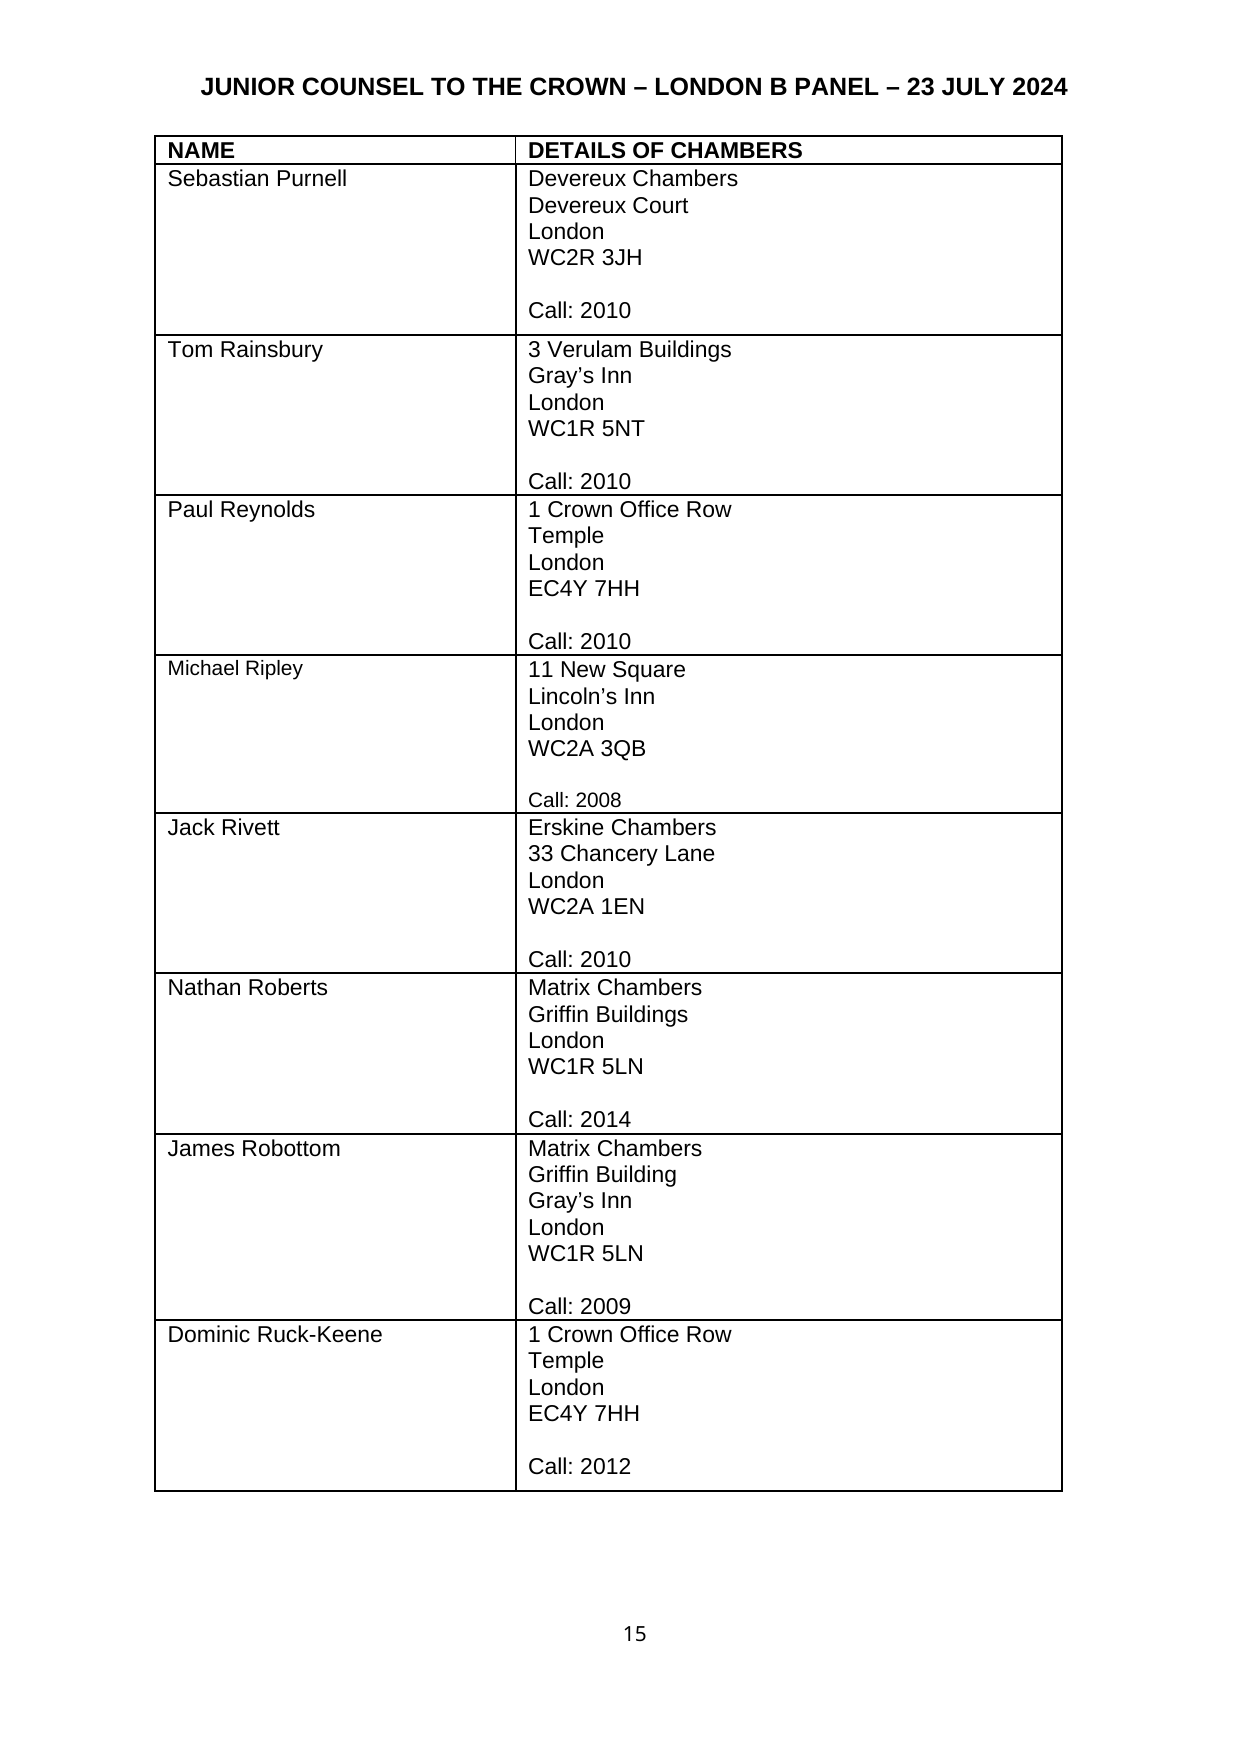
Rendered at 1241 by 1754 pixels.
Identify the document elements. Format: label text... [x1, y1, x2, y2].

table_cell Matrix Chambers Griffin Building Gray’s Inn London WC1R 5LN Call: 2009 [517, 1135, 1061, 1319]
table_cell 11 New Square Lincoln’s Inn London WC2A 3QB Call: 2008 [517, 656, 1061, 812]
table_cell Matrix Chambers Griffin Buildings London WC1R 5LN Call: 2014 [517, 974, 1061, 1132]
table_header DETAILS OF CHAMBERS [516, 137, 1061, 163]
table_cell Jack Rivett [156, 814, 515, 972]
table_cell Dominic Ruck-Keene [156, 1321, 515, 1489]
table_cell Sebastian Purnell [156, 165, 515, 334]
table_cell Nathan Roberts [156, 974, 515, 1132]
table_cell 1 Crown Office Row Temple London EC4Y 7HH Call: 2010 [517, 496, 1061, 654]
table_cell Erskine Chambers 33 Chancery Lane London WC2A 1EN Call: 2010 [517, 814, 1061, 972]
table_cell 3 Verulam Buildings Gray’s Inn London WC1R 5NT Call: 2010 [517, 336, 1061, 494]
table_cell Michael Ripley [156, 656, 515, 812]
table_cell Tom Rainsbury [156, 336, 515, 494]
table_cell 1 Crown Office Row Temple London EC4Y 7HH Call: 2012 [517, 1321, 1061, 1489]
table_cell Paul Reynolds [156, 496, 515, 654]
table_header NAME [156, 137, 515, 163]
table_cell Devereux Chambers Devereux Court London WC2R 3JH Call: 2010 [517, 165, 1061, 334]
table_cell James Robottom [156, 1135, 515, 1319]
